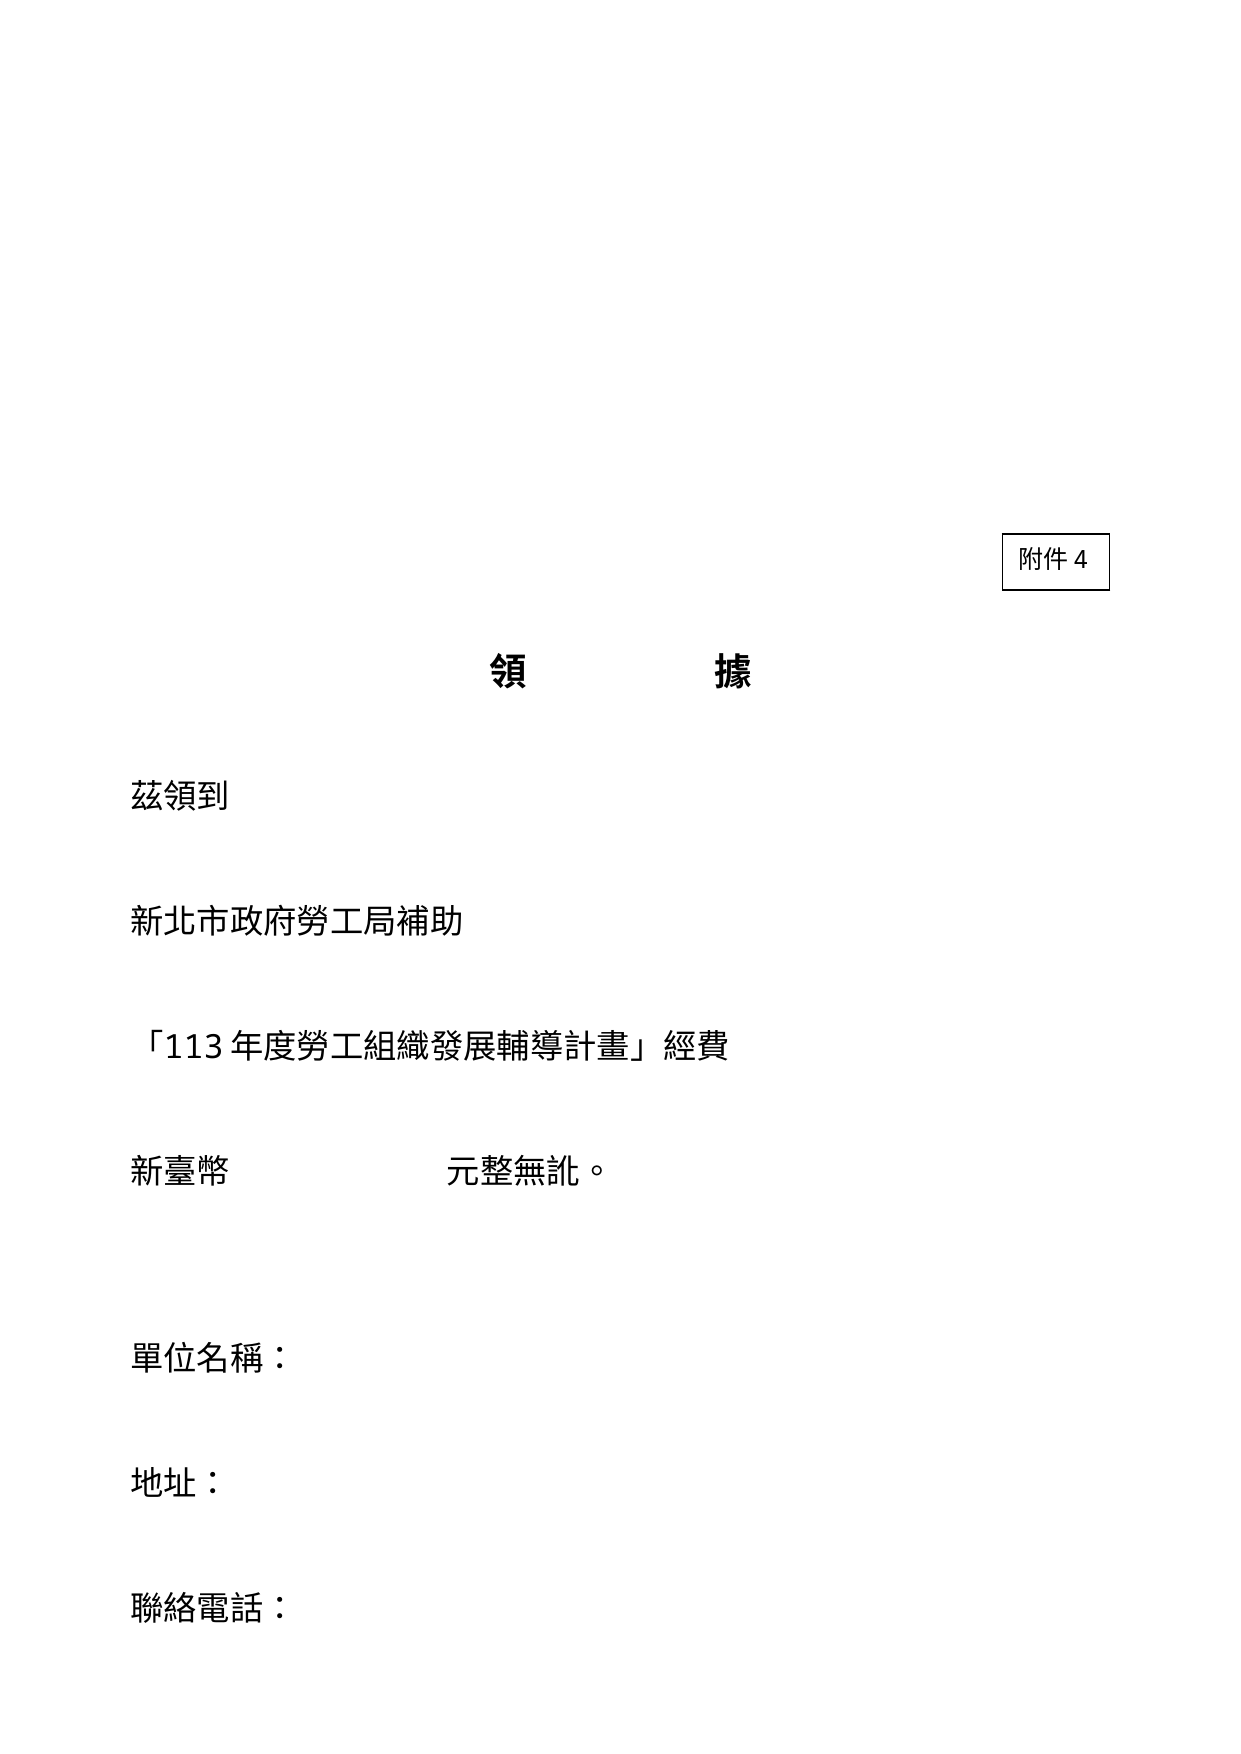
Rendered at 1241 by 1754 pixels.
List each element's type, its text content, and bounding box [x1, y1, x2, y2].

text 地址： [130, 1439, 1110, 1502]
text 單位名稱： [130, 1314, 1110, 1377]
text 附件4 [1018, 542, 1094, 575]
text 茲領到 [130, 752, 1110, 814]
text 聯絡電話： [130, 1564, 1110, 1627]
text 新北市政府勞工局補助 [130, 877, 1110, 939]
text 新臺幣 元整無訛。 [130, 1127, 1110, 1189]
text 領 據 [130, 627, 1110, 689]
text 「113年度勞工組織發展輔導計畫」經費 [130, 1002, 1110, 1064]
